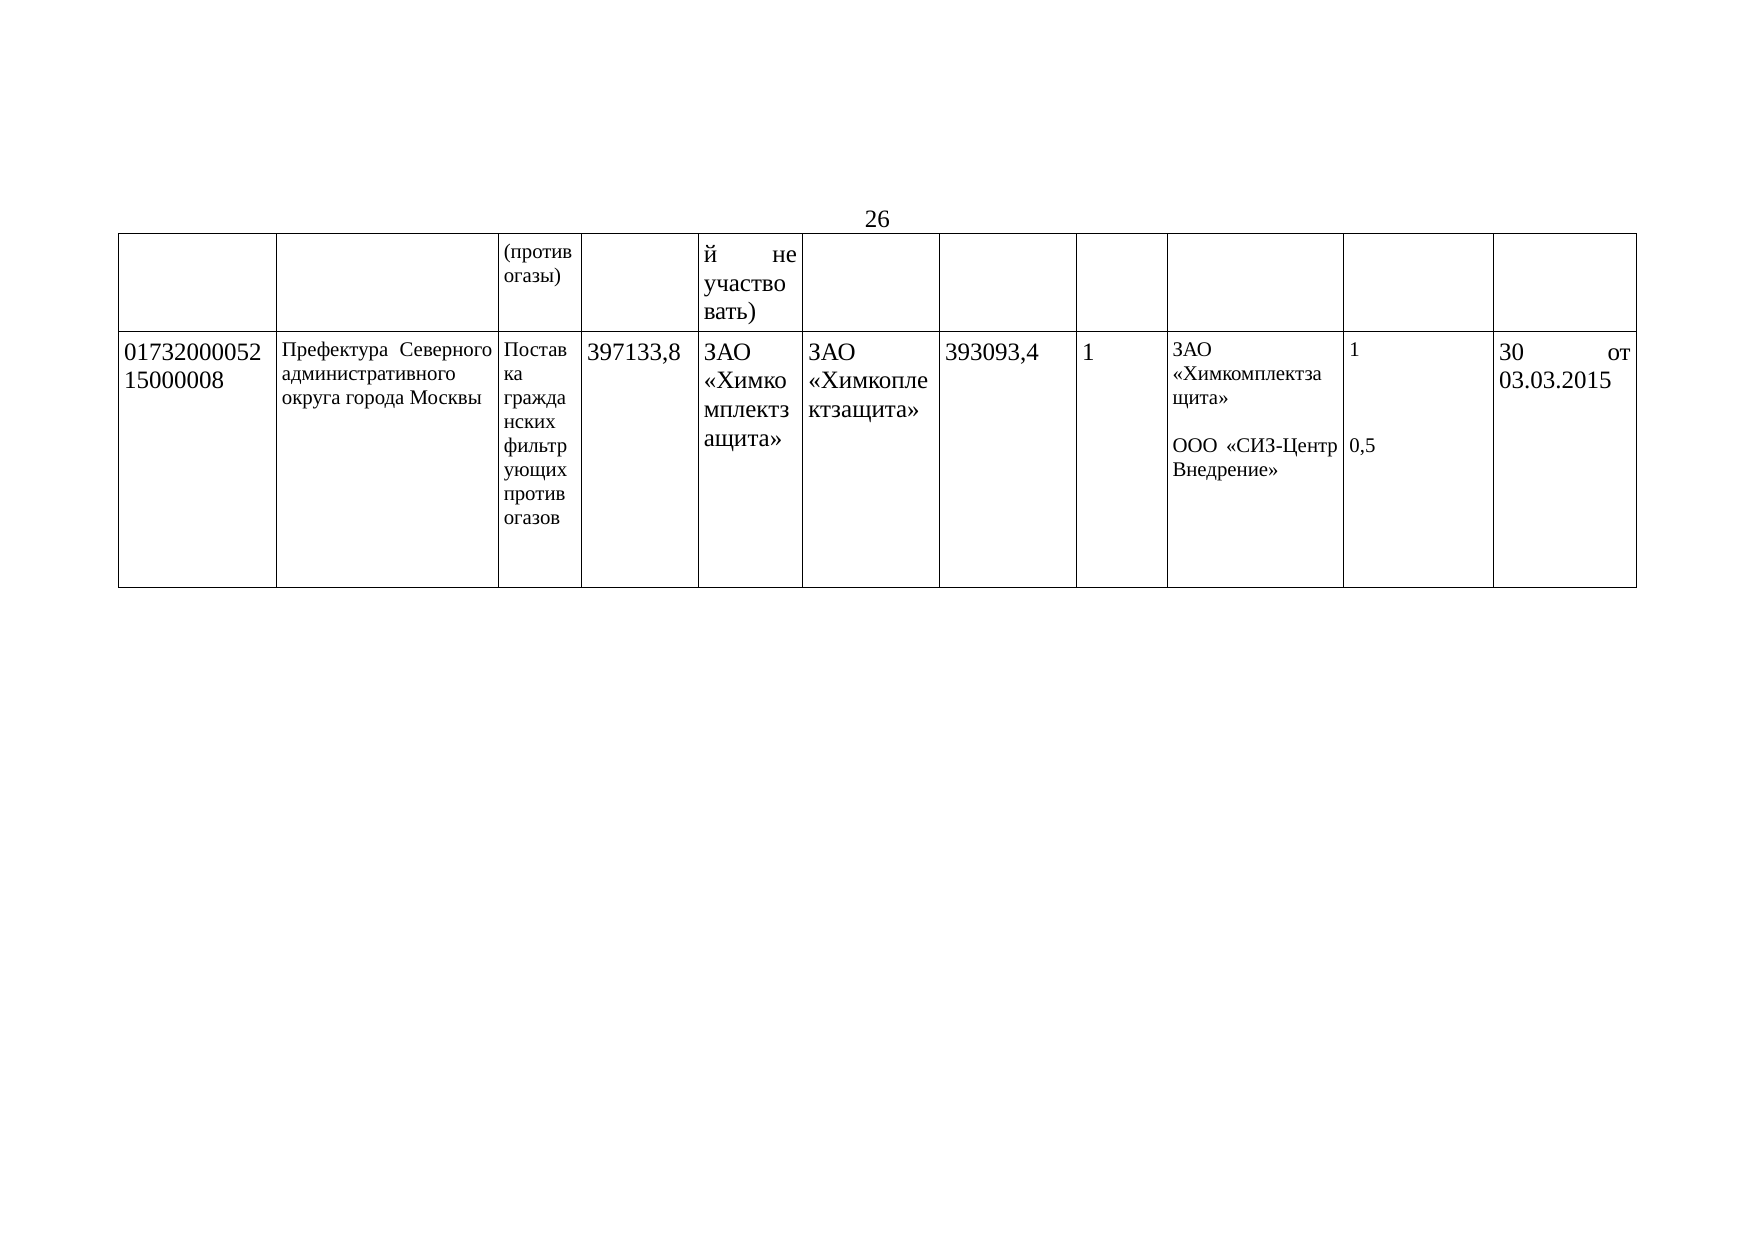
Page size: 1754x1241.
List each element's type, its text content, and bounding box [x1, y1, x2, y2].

table_cell [803, 234, 939, 331]
table_cell ЗАО «Химкомплектзащита» [699, 332, 802, 587]
table_cell [277, 234, 498, 331]
table_cell [582, 234, 698, 331]
table_cell (противогазы) [499, 234, 581, 331]
table_cell й не участвовать) [699, 234, 802, 331]
table_cell 30 от 03.03.2015 [1494, 332, 1636, 587]
table_cell [940, 234, 1076, 331]
table_cell 397133,8 [582, 332, 698, 587]
table_cell Префектура Северного административного округа города Москвы [277, 332, 498, 587]
table_cell 0173200005215000008 [119, 332, 276, 587]
table_cell 1 [1077, 332, 1167, 587]
table_cell 393093,4 [940, 332, 1076, 587]
table_cell [119, 234, 276, 331]
table_cell ЗАО «Химкоплектзащита» [803, 332, 939, 587]
table_cell [1168, 234, 1343, 331]
table_cell [1344, 234, 1493, 331]
table_cell Поставка гражданских фильтрующих противогазов [499, 332, 581, 587]
table_cell 1 0,5 [1344, 332, 1493, 587]
table_cell [1494, 234, 1636, 331]
table_cell [1077, 234, 1167, 331]
table_cell ЗАО «Химкомплектзащита» ООО «СИЗ-Центр Внедрение» [1168, 332, 1343, 587]
